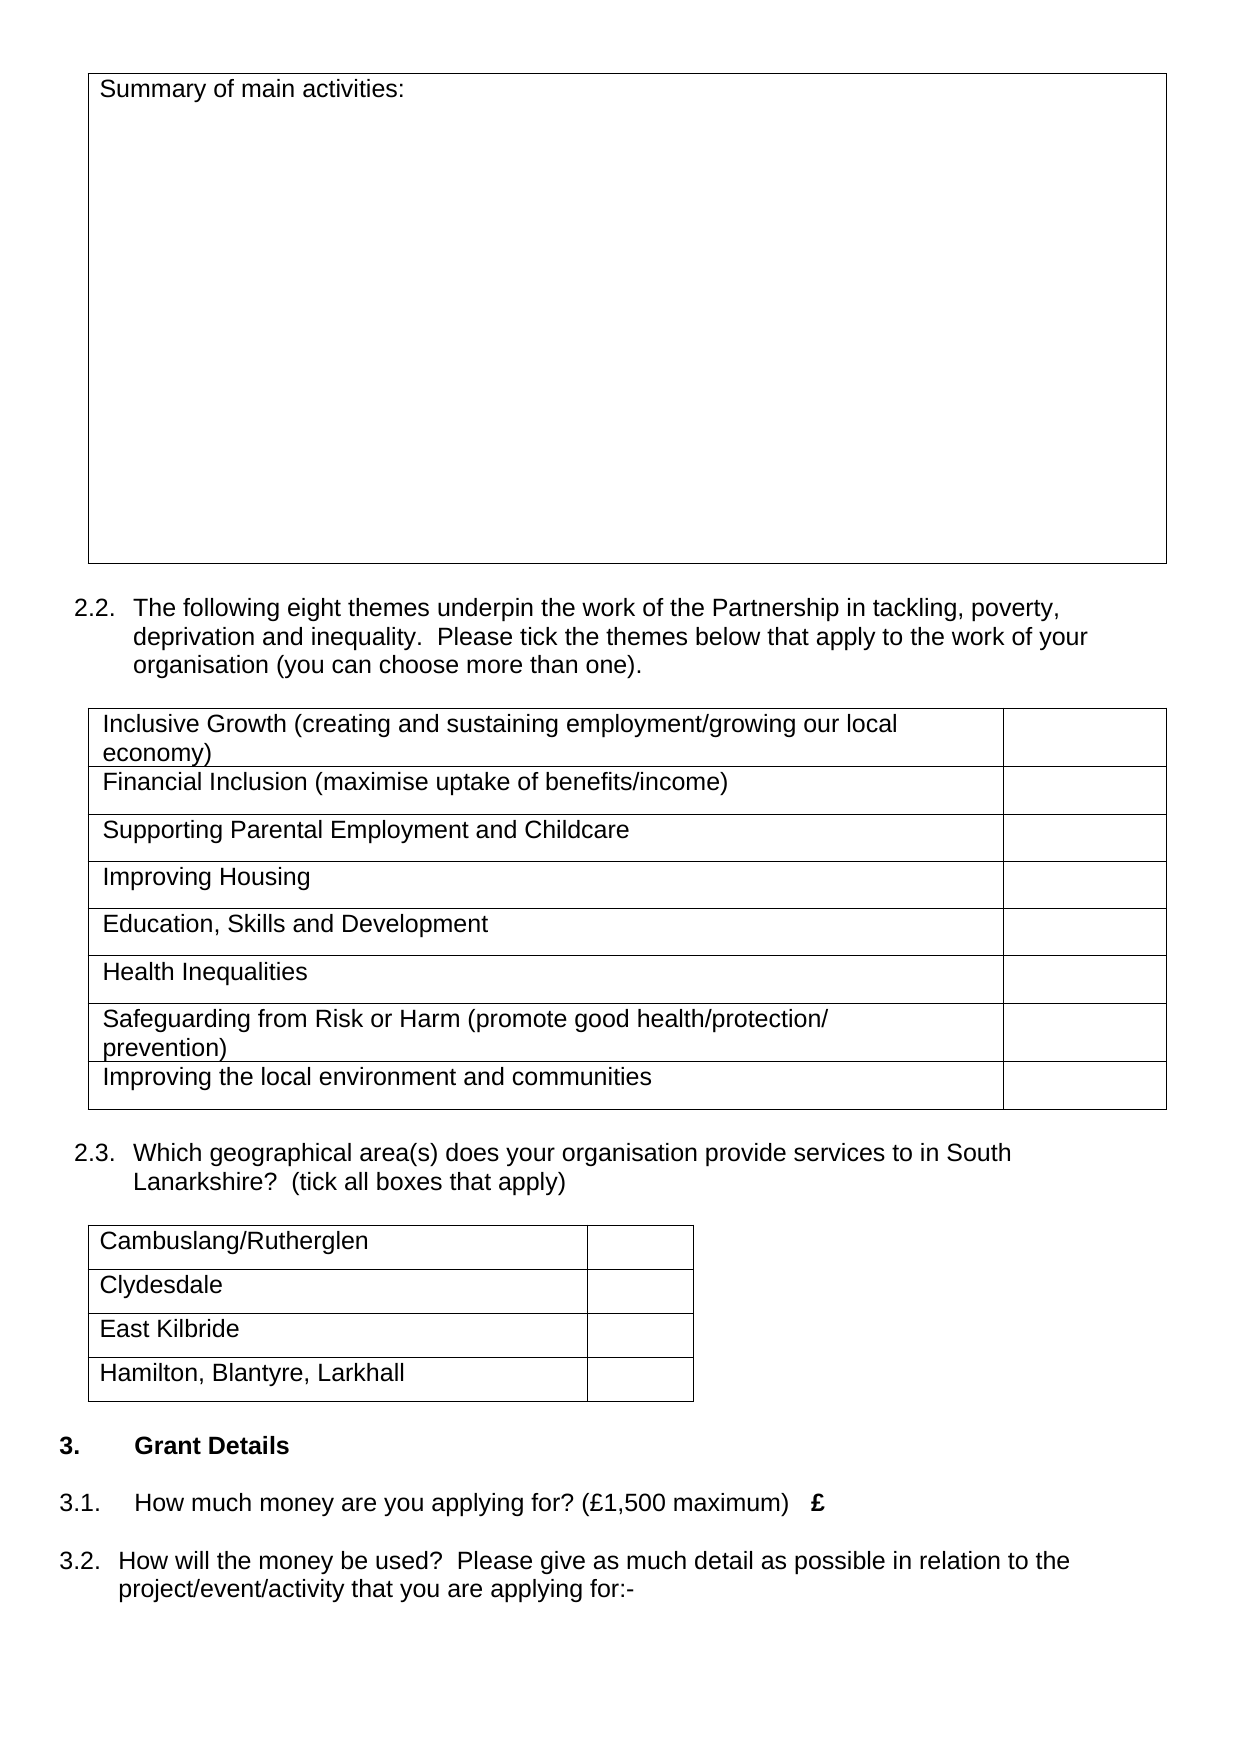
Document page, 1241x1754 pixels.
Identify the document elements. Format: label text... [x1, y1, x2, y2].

table_cell Improving the local environment and communities [89, 1062, 1003, 1108]
table_cell [1004, 1062, 1166, 1108]
text 3.2. How will the money be used? Please give as much detail as possible in relation to the project/event/activity that you are applying for:- [59, 1546, 1122, 1603]
table_cell [588, 1270, 693, 1313]
table_cell [588, 1358, 693, 1401]
table_cell Clydesdale [89, 1270, 587, 1313]
table_cell Health Inequalities [89, 956, 1003, 1003]
table_header Inclusive Growth (creating and sustaining employment/growing our local economy) [89, 709, 1003, 766]
text 3.1. How much money are you applying for? (£1,500 maximum) £ [59, 1488, 1122, 1517]
table_cell [1004, 1004, 1166, 1061]
table_cell Safeguarding from Risk or Harm (promote good health/protection/ prevention) [89, 1004, 1003, 1061]
table_cell Improving Housing [89, 862, 1003, 908]
table_header Summary of main activities: [89, 74, 1166, 563]
table_cell [1004, 862, 1166, 908]
table_header [1004, 709, 1166, 766]
table_cell Hamilton, Blantyre, Larkhall [89, 1358, 587, 1401]
table_cell Financial Inclusion (maximise uptake of benefits/income) [89, 767, 1003, 813]
text 2.2. The following eight themes underpin the work of the Partnership in tackling, poverty, deprivation and inequality. Please tick the themes below that apply to the work of your organisation (you can choose more than one). [74, 593, 1122, 679]
text 3. Grant Details [59, 1431, 1122, 1459]
table_cell Supporting Parental Employment and Childcare [89, 815, 1003, 861]
table_cell Education, Skills and Development [89, 909, 1003, 955]
table_cell East Kilbride [89, 1314, 587, 1357]
table_header Cambuslang/Rutherglen [89, 1226, 587, 1269]
table_cell [1004, 956, 1166, 1003]
table_header [588, 1226, 693, 1269]
table_cell [1004, 815, 1166, 861]
table_cell [588, 1314, 693, 1357]
table_cell [1004, 909, 1166, 955]
table_cell [1004, 767, 1166, 813]
text 2.3. Which geographical area(s) does your organisation provide services to in South Lanarkshire? (tick all boxes that apply) [74, 1138, 1122, 1196]
